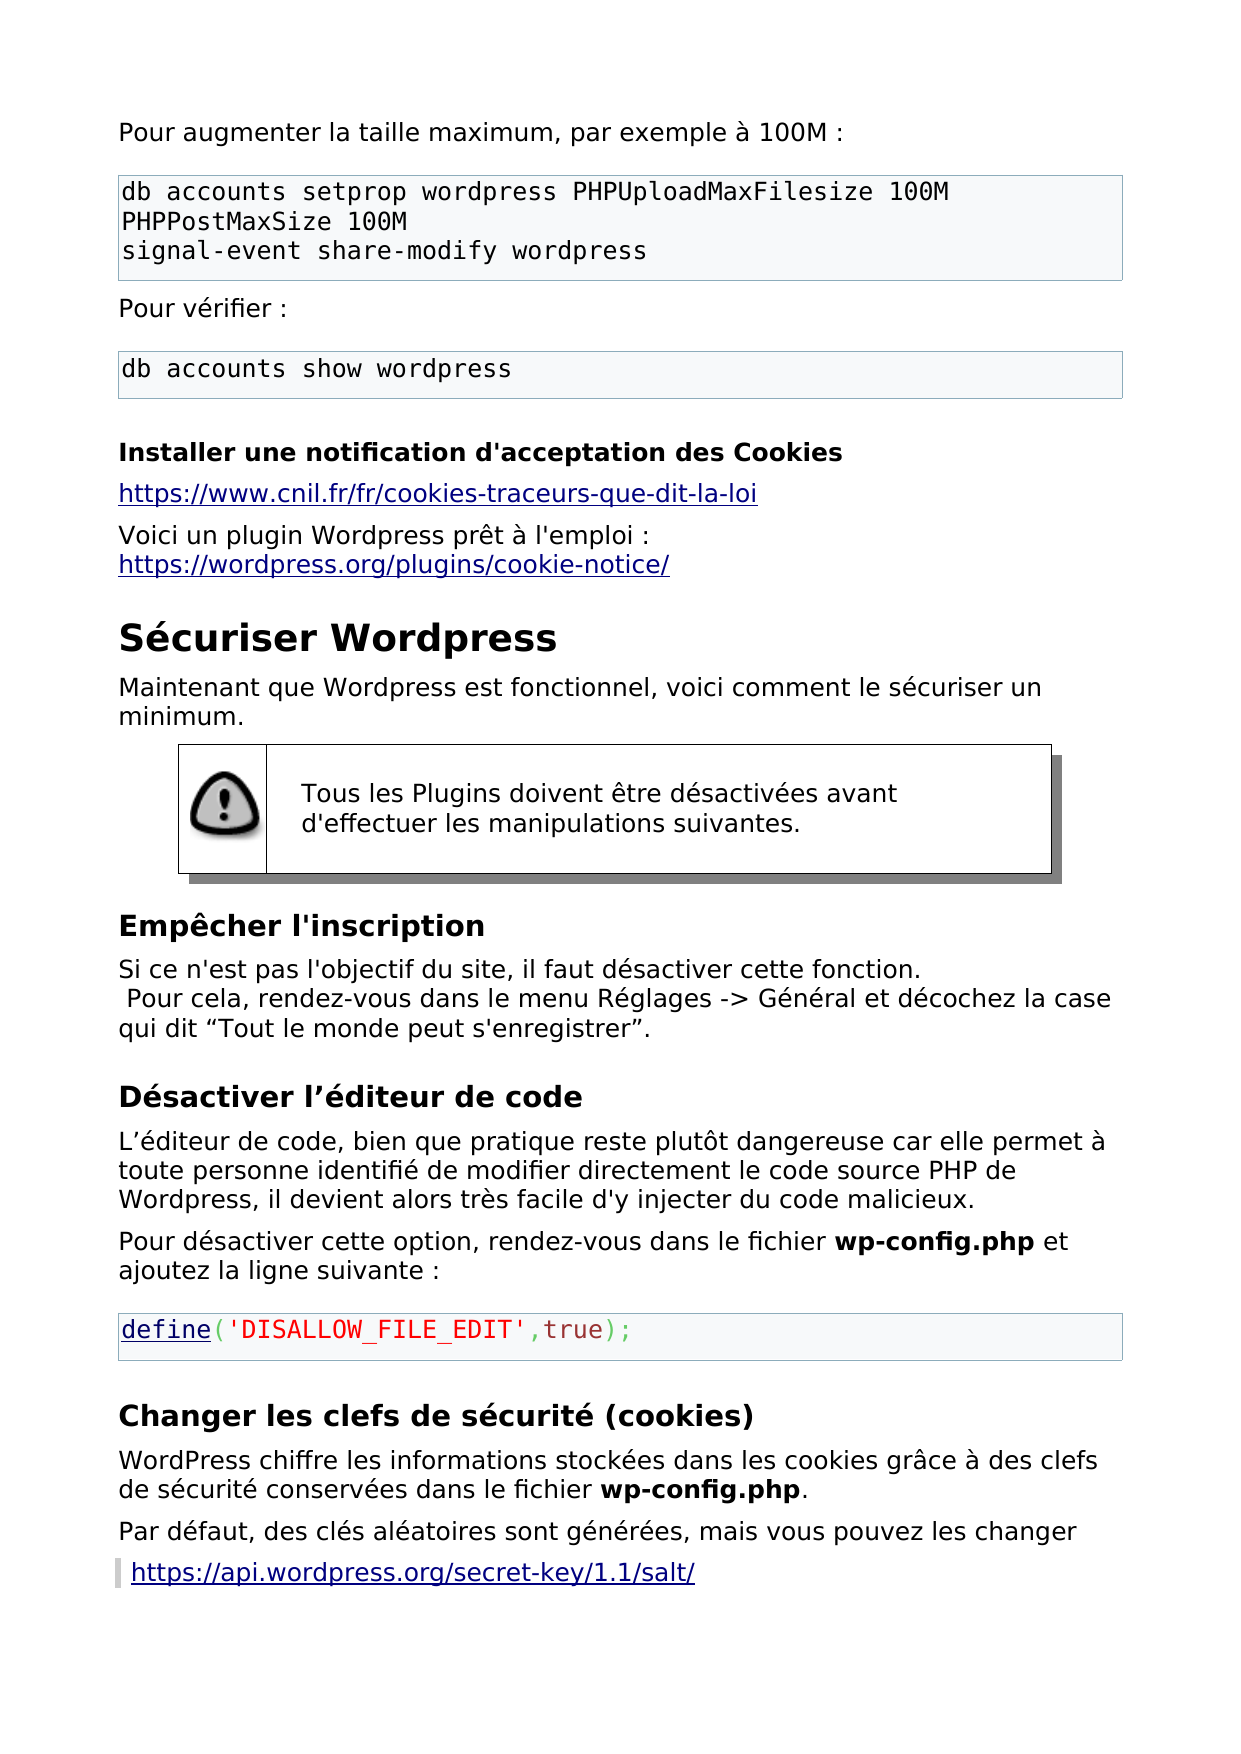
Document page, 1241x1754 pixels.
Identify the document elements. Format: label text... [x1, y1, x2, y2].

text Pour vérifier : [118, 295, 1122, 324]
table_header db accounts show wordpress [119, 352, 1122, 398]
subtitle Sécuriser Wordpress [118, 617, 1122, 661]
table_header https://api.wordpress.org/secret-key/1.1/salt/ [121, 1558, 1122, 1587]
text Pour désactiver cette option, rendez-vous dans le fichier wp-config.php et ajoutez la ligne suivante : [118, 1227, 1122, 1285]
table_header [179, 745, 266, 873]
table_header db accounts setprop wordpress PHPUploadMaxFilesize 100M PHPPostMaxSize 100M signal-event share-modify wordpress [119, 176, 1122, 280]
text https://www.cnil.fr/fr/cookies-traceurs-que-dit-la-loi [118, 479, 1122, 509]
text L’éditeur de code, bien que pratique reste plutôt dangereuse car elle permet à toute personne identifié de modifier directement le code source PHP de Wordpress, il devient alors très facile d'y injecter du code malicieux. [118, 1127, 1122, 1214]
picture [190, 767, 266, 843]
table_header define('DISALLOW_FILE_EDIT',true); [119, 1314, 1122, 1359]
text WordPress chiffre les informations stockées dans les cookies grâce à des clefs de sécurité conservées dans le fichier wp-config.php. [118, 1446, 1122, 1504]
subtitle Changer les clefs de sécurité (cookies) [118, 1399, 1122, 1433]
subtitle Empêcher l'inscription [118, 909, 1122, 943]
text Pour augmenter la taille maximum, par exemple à 100M : [118, 118, 1122, 147]
text Maintenant que Wordpress est fonctionnel, voici comment le sécuriser un minimum. [118, 673, 1122, 732]
text Voici un plugin Wordpress prêt à l'emploi : https://wordpress.org/plugins/cookie-notice/ [118, 521, 1122, 579]
subtitle Installer une notification d'acceptation des Cookies [118, 438, 1122, 467]
subtitle Désactiver l’éditeur de code [118, 1081, 1122, 1114]
text Par défaut, des clés aléatoires sont générées, mais vous pouvez les changer [118, 1517, 1122, 1546]
text Si ce n'est pas l'objectif du site, il faut désactiver cette fonction. Pour cela, rendez-vous dans le menu Réglages -> Général et décochez la case qui dit “Tout le monde peut s'enregistrer”. [118, 956, 1122, 1043]
table_header Tous les Plugins doivent être désactivées avant d'effectuer les manipulations suivantes. [267, 745, 1051, 873]
